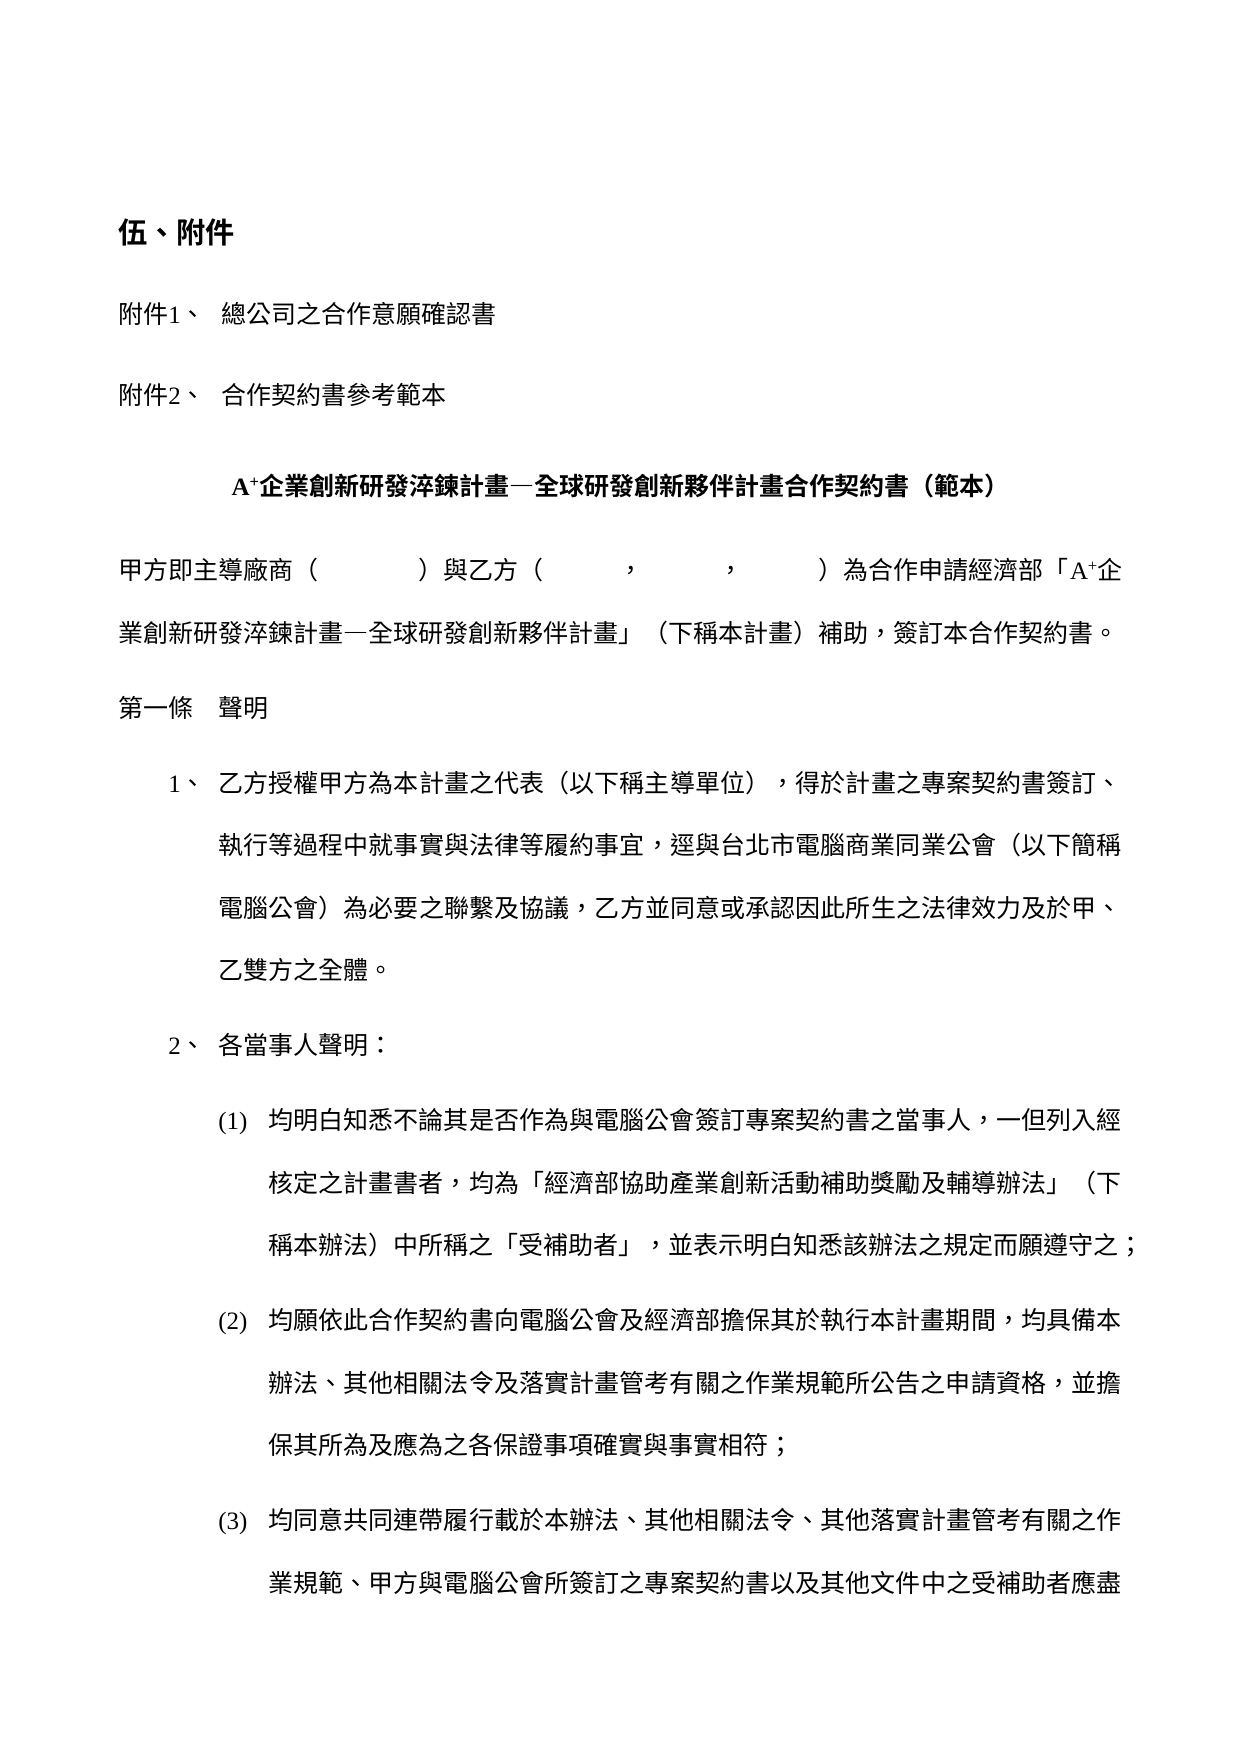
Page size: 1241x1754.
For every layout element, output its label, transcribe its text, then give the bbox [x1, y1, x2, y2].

list 均願依此合作契約書向電腦公會及經濟部擔保其於執行本計畫期間，均具備本辦法、其他相關法令及落實計畫管考有關之作業規範所公告之申請資格，並擔保其所為及應為之各保證事項確實與事實相符； [218, 1277, 1122, 1464]
list 合作契約書參考範本 [118, 352, 1122, 414]
list 乙方授權甲方為本計畫之代表（以下稱主導單位），得於計畫之專案契約書簽訂、執行等過程中就事實與法律等履約事宜，逕與台北市電腦商業同業公會（以下簡稱電腦公會）為必要之聯繫及協議，乙方並同意或承認因此所生之法律效力及於甲、乙雙方之全體。 [168, 739, 1122, 989]
subtitle 伍、附件 [118, 189, 1122, 252]
list 均同意共同連帶履行載於本辦法、其他相關法令、其他落實計畫管考有關之作業規範、甲方與電腦公會所簽訂之專案契約書以及其他文件中之受補助者應盡 [218, 1477, 1122, 1602]
list 均明白知悉不論其是否作為與電腦公會簽訂專案契約書之當事人，一但列入經核定之計畫書者，均為「經濟部協助產業創新活動補助獎勵及輔導辦法」（下稱本辦法）中所稱之「受補助者」，並表示明白知悉該辦法之規定而願遵守之； [218, 1077, 1122, 1264]
text 甲方即主導廠商（ ）與乙方（ ， ， ）為合作申請經濟部「A+企業創新研發淬鍊計畫—全球研發創新夥伴計畫」（下稱本計畫）補助，簽訂本合作契約書。 [118, 527, 1122, 652]
list 總公司之合作意願確認書 [118, 271, 1122, 333]
text 第一條 聲明 [118, 664, 1122, 727]
list 各當事人聲明： [168, 1002, 1122, 1064]
text A+企業創新研發淬鍊計畫—全球研發創新夥伴計畫合作契約書（範本） [118, 443, 1122, 505]
